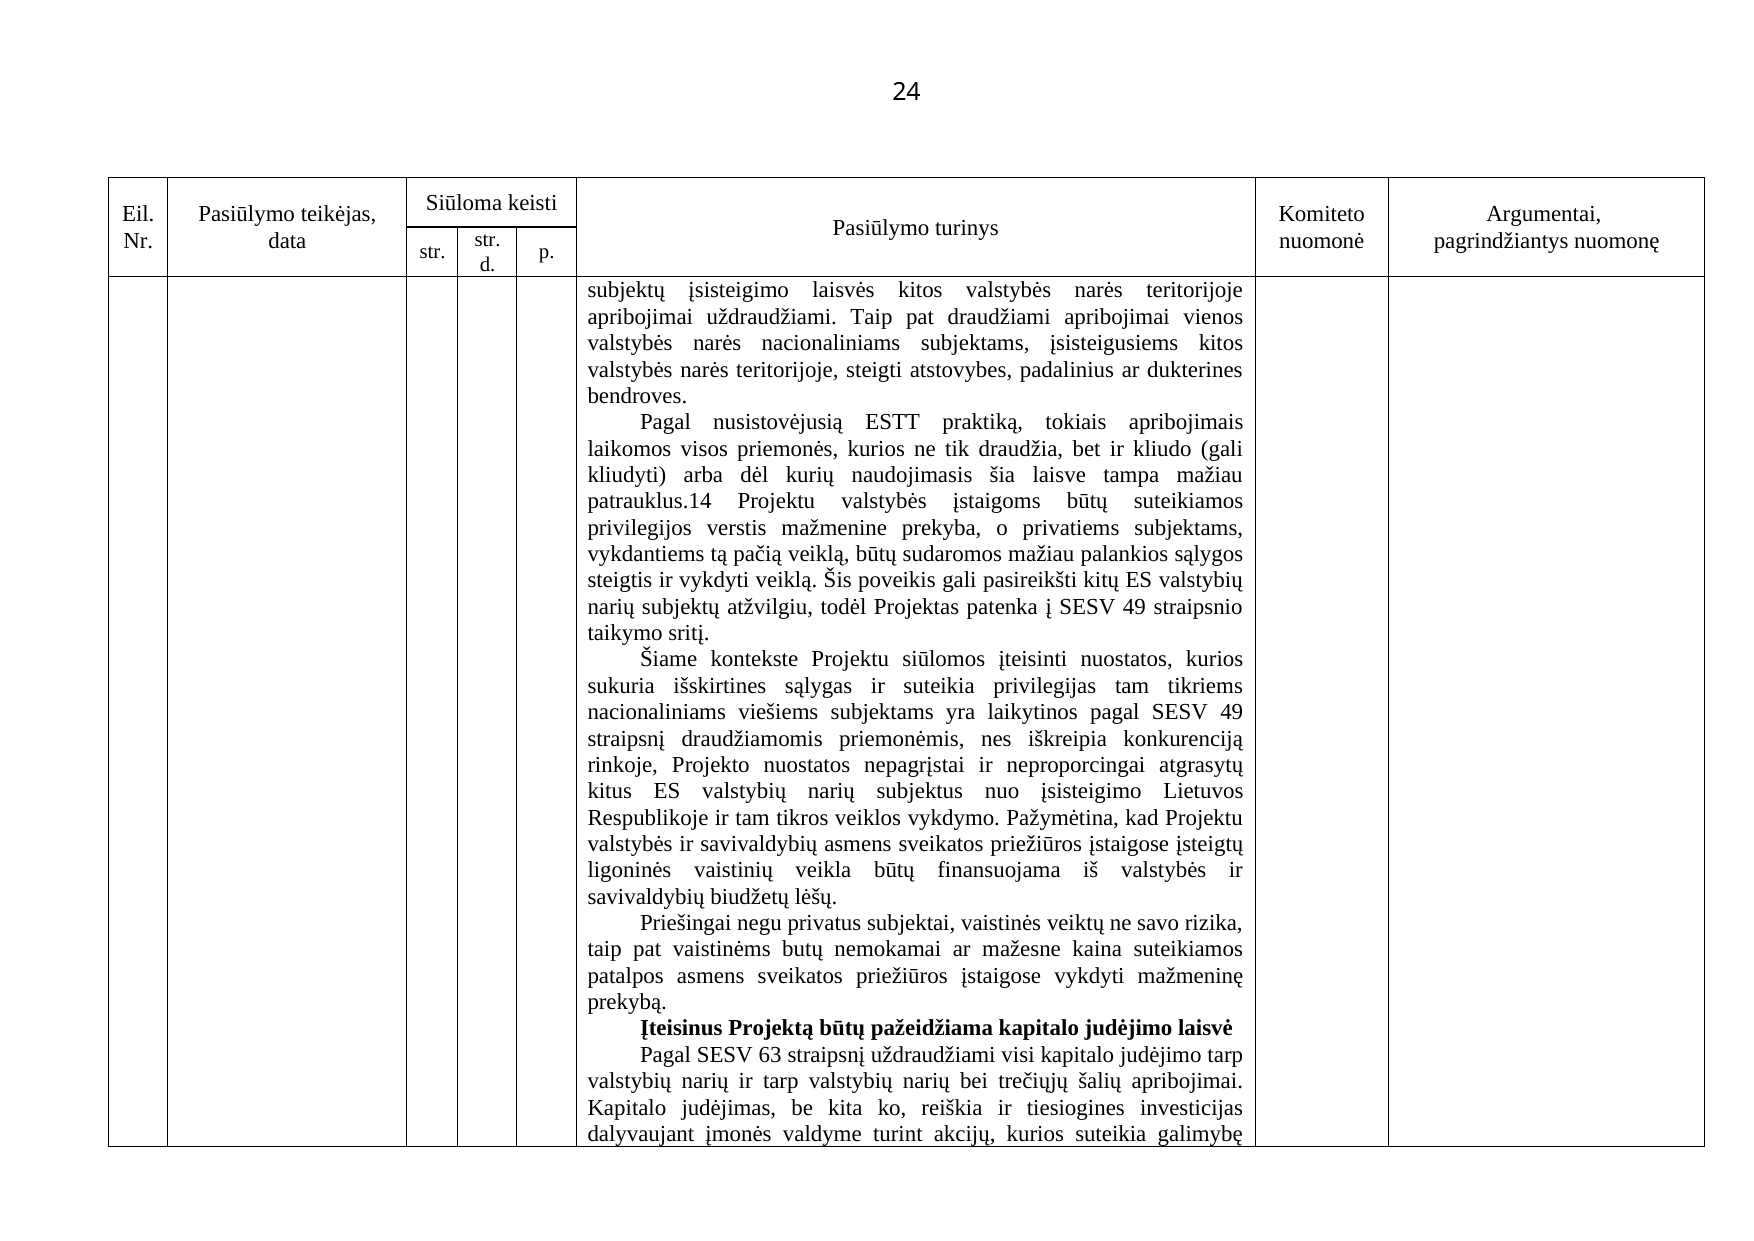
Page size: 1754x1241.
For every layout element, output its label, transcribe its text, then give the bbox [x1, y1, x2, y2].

table_cell str. d. [458, 228, 516, 276]
table_cell [168, 277, 406, 1146]
table_header Siūloma keisti [407, 178, 576, 226]
table_cell p. [517, 228, 576, 276]
table_cell [109, 277, 167, 1146]
table_header Argumentai, pagrindžiantys nuomonę [1389, 178, 1704, 276]
table_cell str. [407, 228, 457, 276]
table_cell [517, 277, 576, 1146]
table_header Komiteto nuomonė [1256, 178, 1388, 276]
table_header Pasiūlymo teikėjas, data [168, 178, 406, 276]
table_cell [1256, 277, 1388, 1146]
table_cell [407, 277, 457, 1146]
table_cell [1389, 277, 1704, 1146]
table_header Eil. Nr. [109, 178, 167, 276]
table_cell [458, 277, 516, 1146]
table_header Pasiūlymo turinys [577, 178, 1255, 276]
